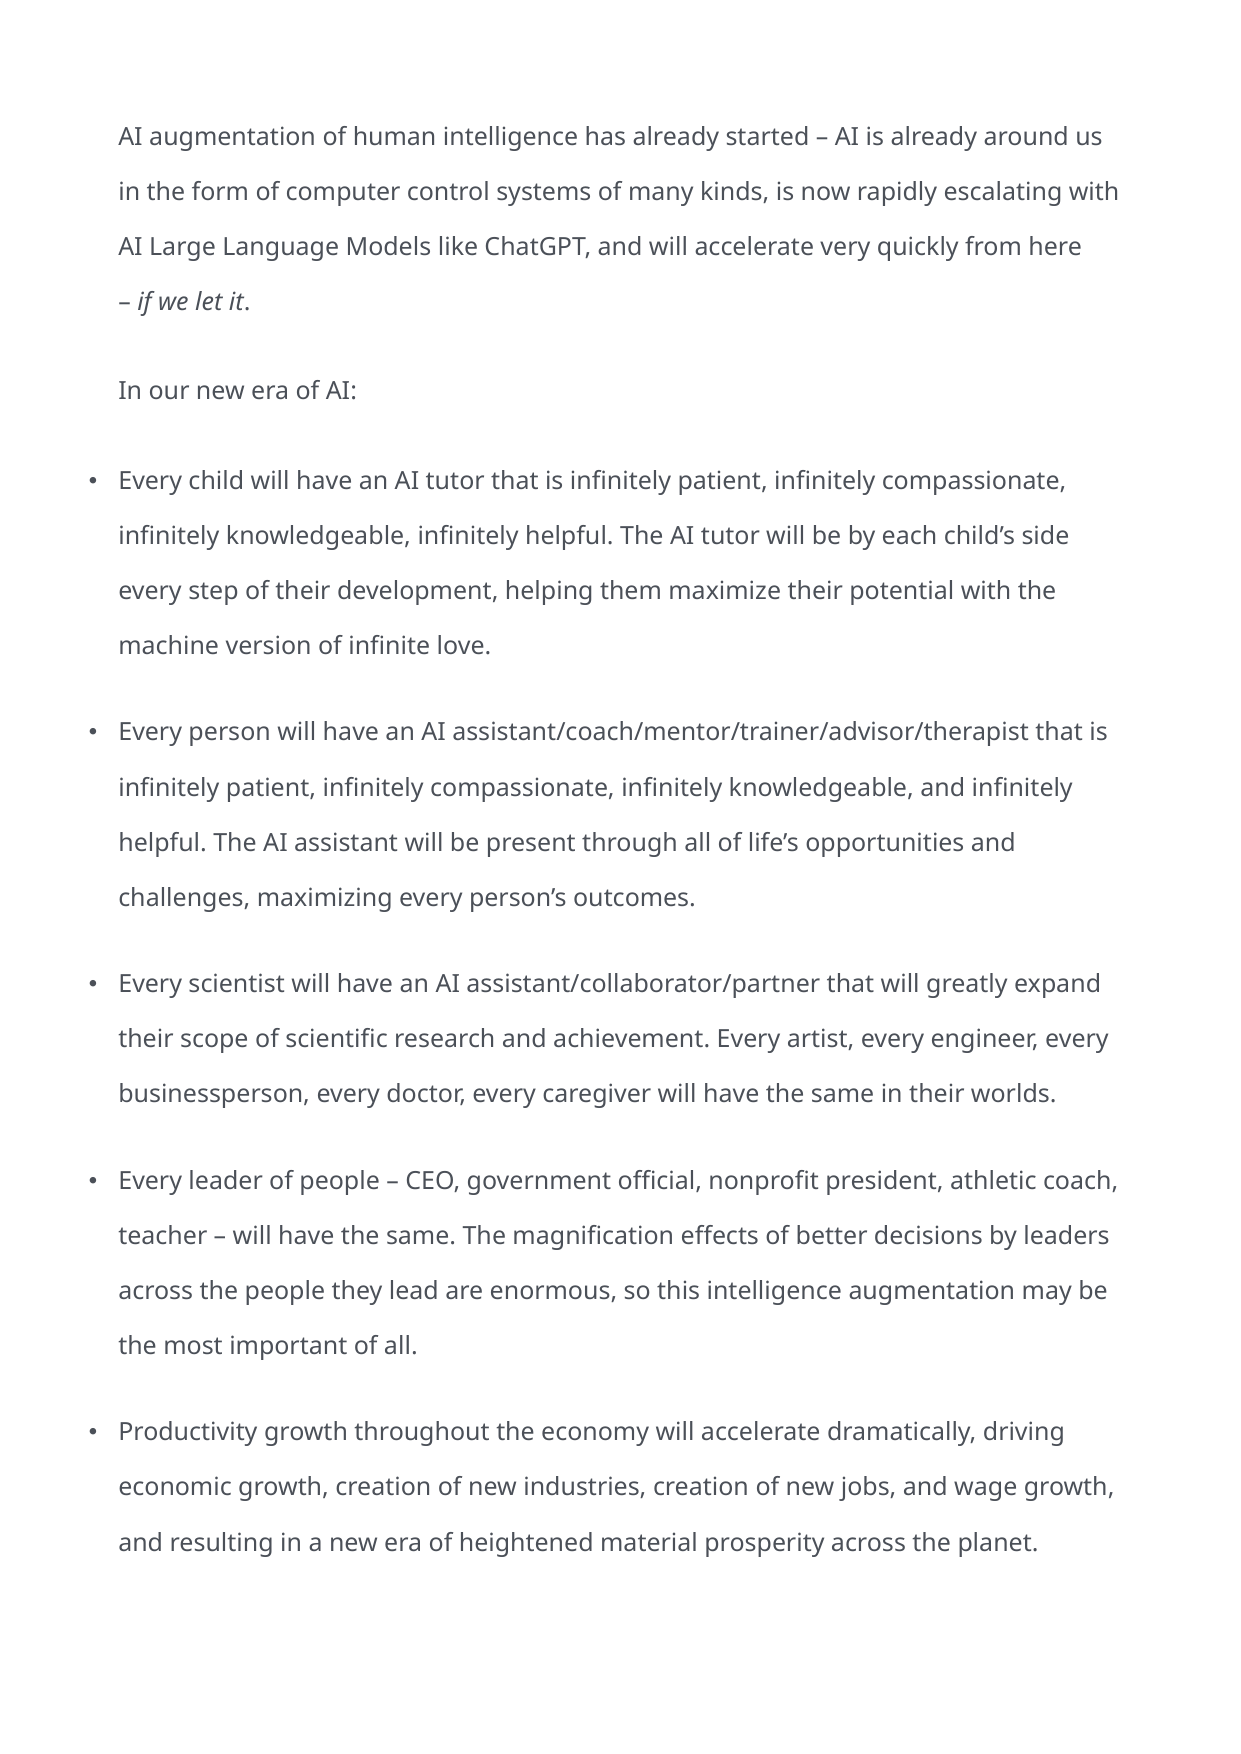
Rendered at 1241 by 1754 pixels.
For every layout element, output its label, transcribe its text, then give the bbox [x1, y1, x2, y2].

list AI augmentation of human intelligence has already started – AI is already around us in the form of computer control systems of many kinds, is now rapidly escalating with AI Large Language Models like ChatGPT, and will accelerate very quickly from here – if we let it. [118, 118, 1122, 317]
list In our new era of AI: [118, 373, 1122, 407]
list Every person will have an AI assistant/coach/mentor/trainer/advisor/therapist that is infinitely patient, infinitely compassionate, infinitely knowledgeable, and infinitely helpful. The AI assistant will be present through all of life’s opportunities and challenges, maximizing every person’s outcomes. [118, 714, 1122, 913]
list Every scientist will have an AI assistant/collaborator/partner that will greatly expand their scope of scientific research and achievement. Every artist, every engineer, every businessperson, every doctor, every caregiver will have the same in their worlds. [118, 966, 1122, 1110]
list Every leader of people – CEO, government official, nonprofit president, athletic coach, teacher – will have the same. The magnification effects of better decisions by leaders across the people they lead are enormous, so this intelligence augmentation may be the most important of all. [118, 1162, 1122, 1362]
list Productivity growth throughout the economy will accelerate dramatically, driving economic growth, creation of new industries, creation of new jobs, and wage growth, and resulting in a new era of heightened material prosperity across the planet. [118, 1414, 1122, 1558]
list Every child will have an AI tutor that is infinitely patient, infinitely compassionate, infinitely knowledgeable, infinitely helpful. The AI tutor will be by each child’s side every step of their development, helping them maximize their potential with the machine version of infinite love. [118, 462, 1122, 662]
